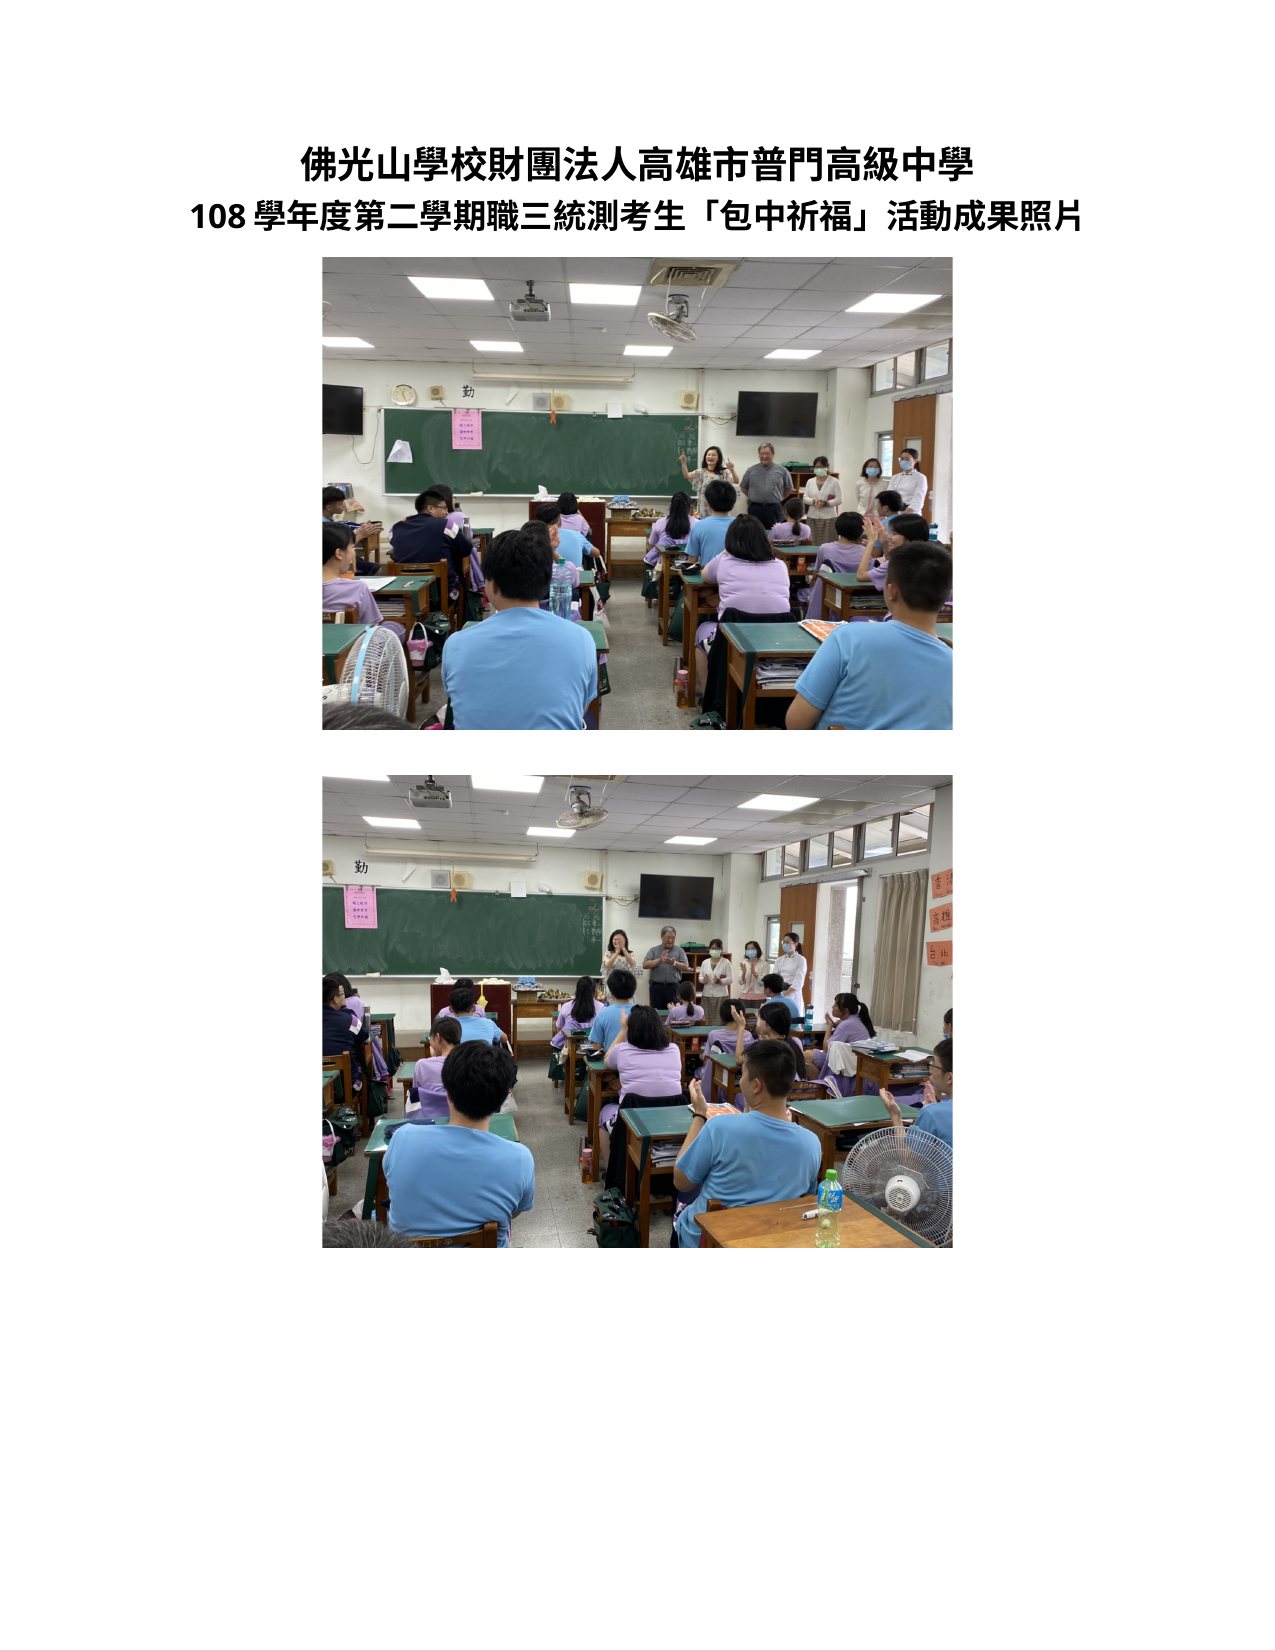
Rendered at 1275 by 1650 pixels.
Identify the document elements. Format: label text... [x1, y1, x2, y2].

picture [322, 775, 953, 1248]
text 108學年度第二學期職三統測考生「包中祈福」活動成果照片 [135, 189, 1140, 238]
text 佛光山學校財團法人高雄市普門高級中學 [135, 135, 1140, 189]
picture [322, 257, 953, 730]
